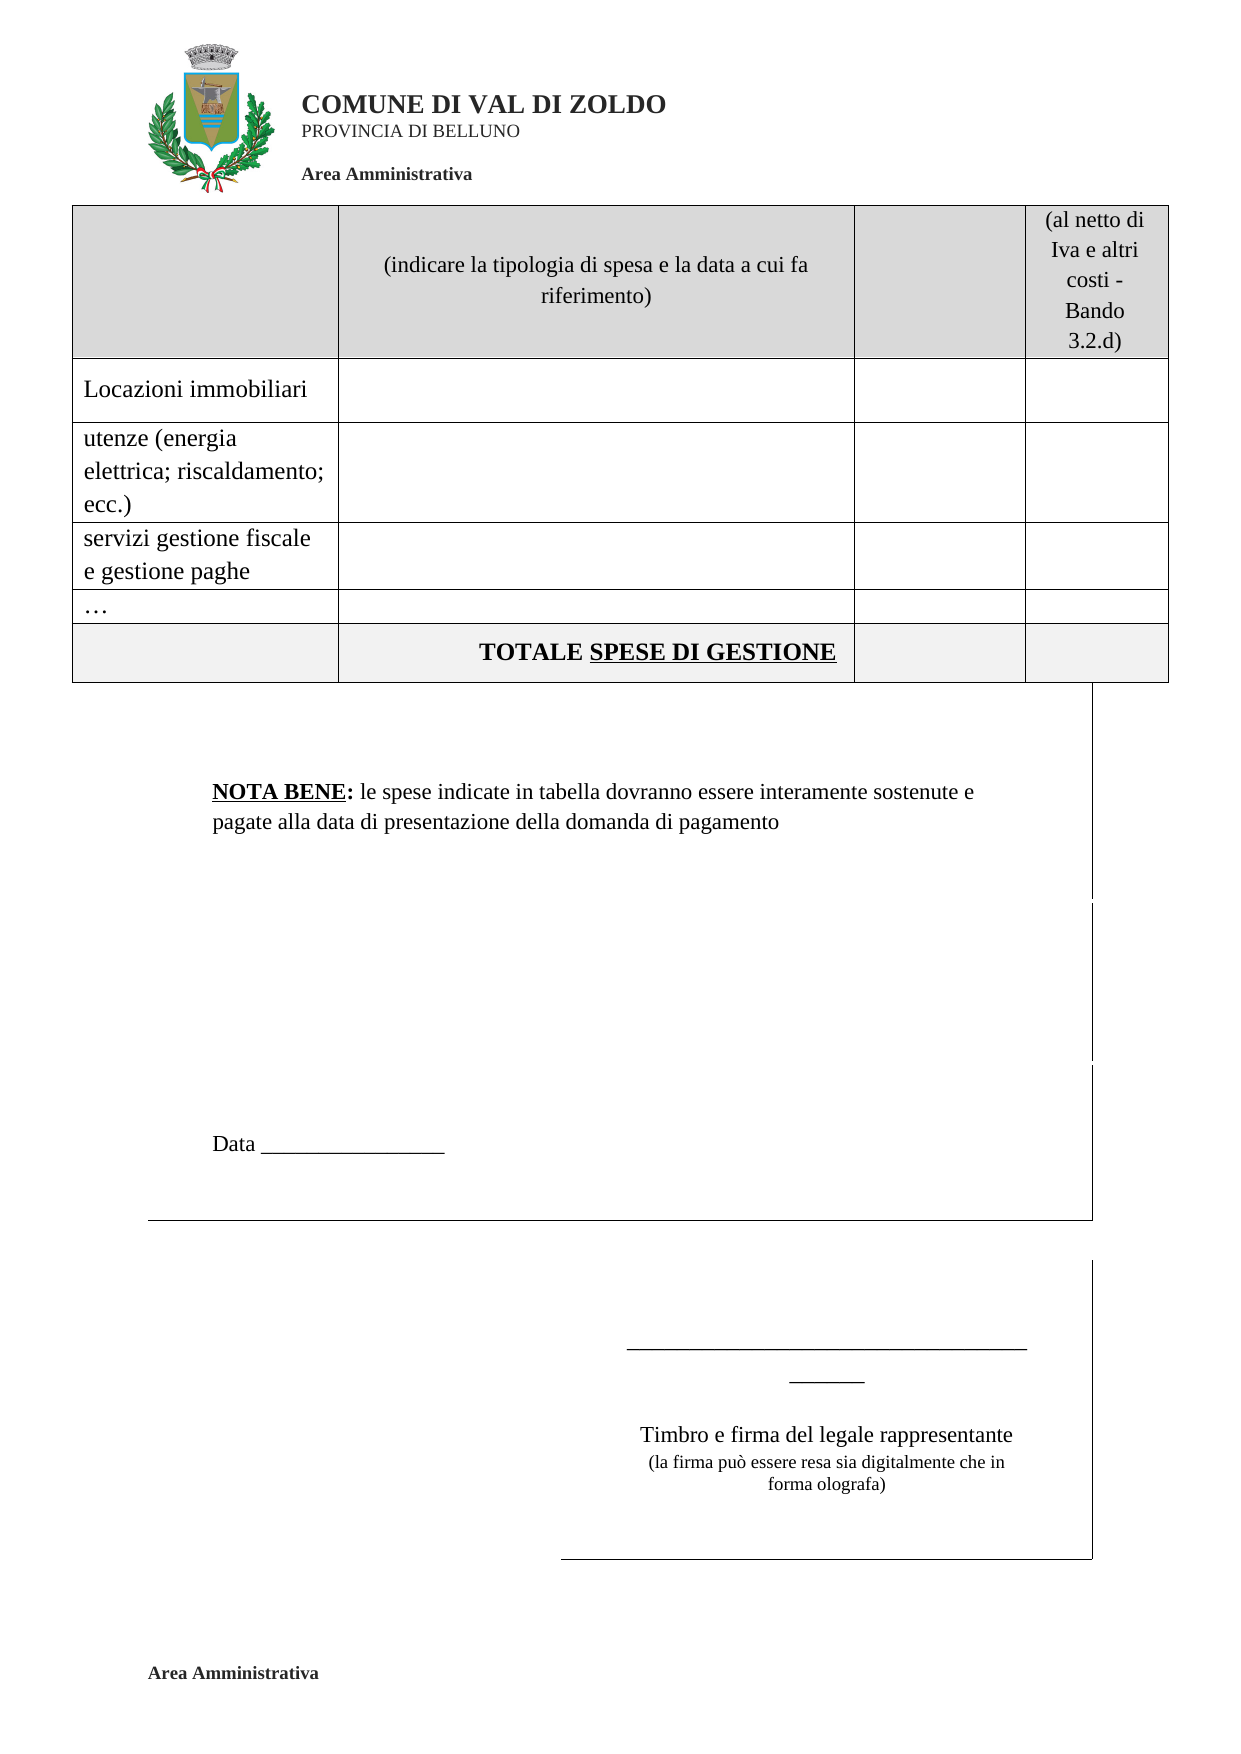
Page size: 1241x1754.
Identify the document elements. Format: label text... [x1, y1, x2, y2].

text NOTA BENE: le spese indicate in tabella dovranno essere interamente sostenute e pagate alla data di presentazione della domanda di pagamento [147, 713, 1092, 899]
table_cell Specificare data/periodo a cui si riferiscono le spese (indicare la tipologia di spesa e la data a cui fa riferimento) [339, 206, 854, 357]
table_cell [339, 590, 854, 623]
table_cell [855, 206, 1025, 357]
table_cell [339, 423, 854, 522]
table_cell [1026, 590, 1168, 623]
table_cell servizi gestione fiscale e gestione paghe [73, 523, 338, 589]
table_cell [855, 523, 1025, 589]
text Timbro e firma del legale rappresentante [561, 1356, 1092, 1386]
table_cell [1026, 624, 1168, 682]
table_cell [1026, 359, 1168, 422]
table_cell [1026, 423, 1168, 522]
table_cell utenze (energia elettrica; riscaldamento; ecc.) [73, 423, 338, 522]
text Data ________________ [147, 1065, 1092, 1221]
table_cell [855, 590, 1025, 623]
text (la firma può essere resa sia digitalmente che in forma olografa) [561, 1386, 1092, 1559]
table_cell [339, 359, 854, 422]
table_cell [855, 359, 1025, 422]
table_cell (al netto di Iva e altri costi -Bando 3.2.d) [1026, 206, 1168, 357]
table_cell … [73, 590, 338, 623]
table_cell [855, 423, 1025, 522]
table_cell [1026, 523, 1168, 589]
table_cell [855, 624, 1025, 682]
table_cell TOTALE SPESE DI GESTIONE [339, 624, 854, 682]
table_cell [339, 523, 854, 589]
table_cell Locazioni immobiliari [73, 359, 338, 422]
table_cell [73, 206, 338, 357]
text ______________________________________ [561, 1260, 1092, 1326]
table_cell [73, 624, 338, 682]
